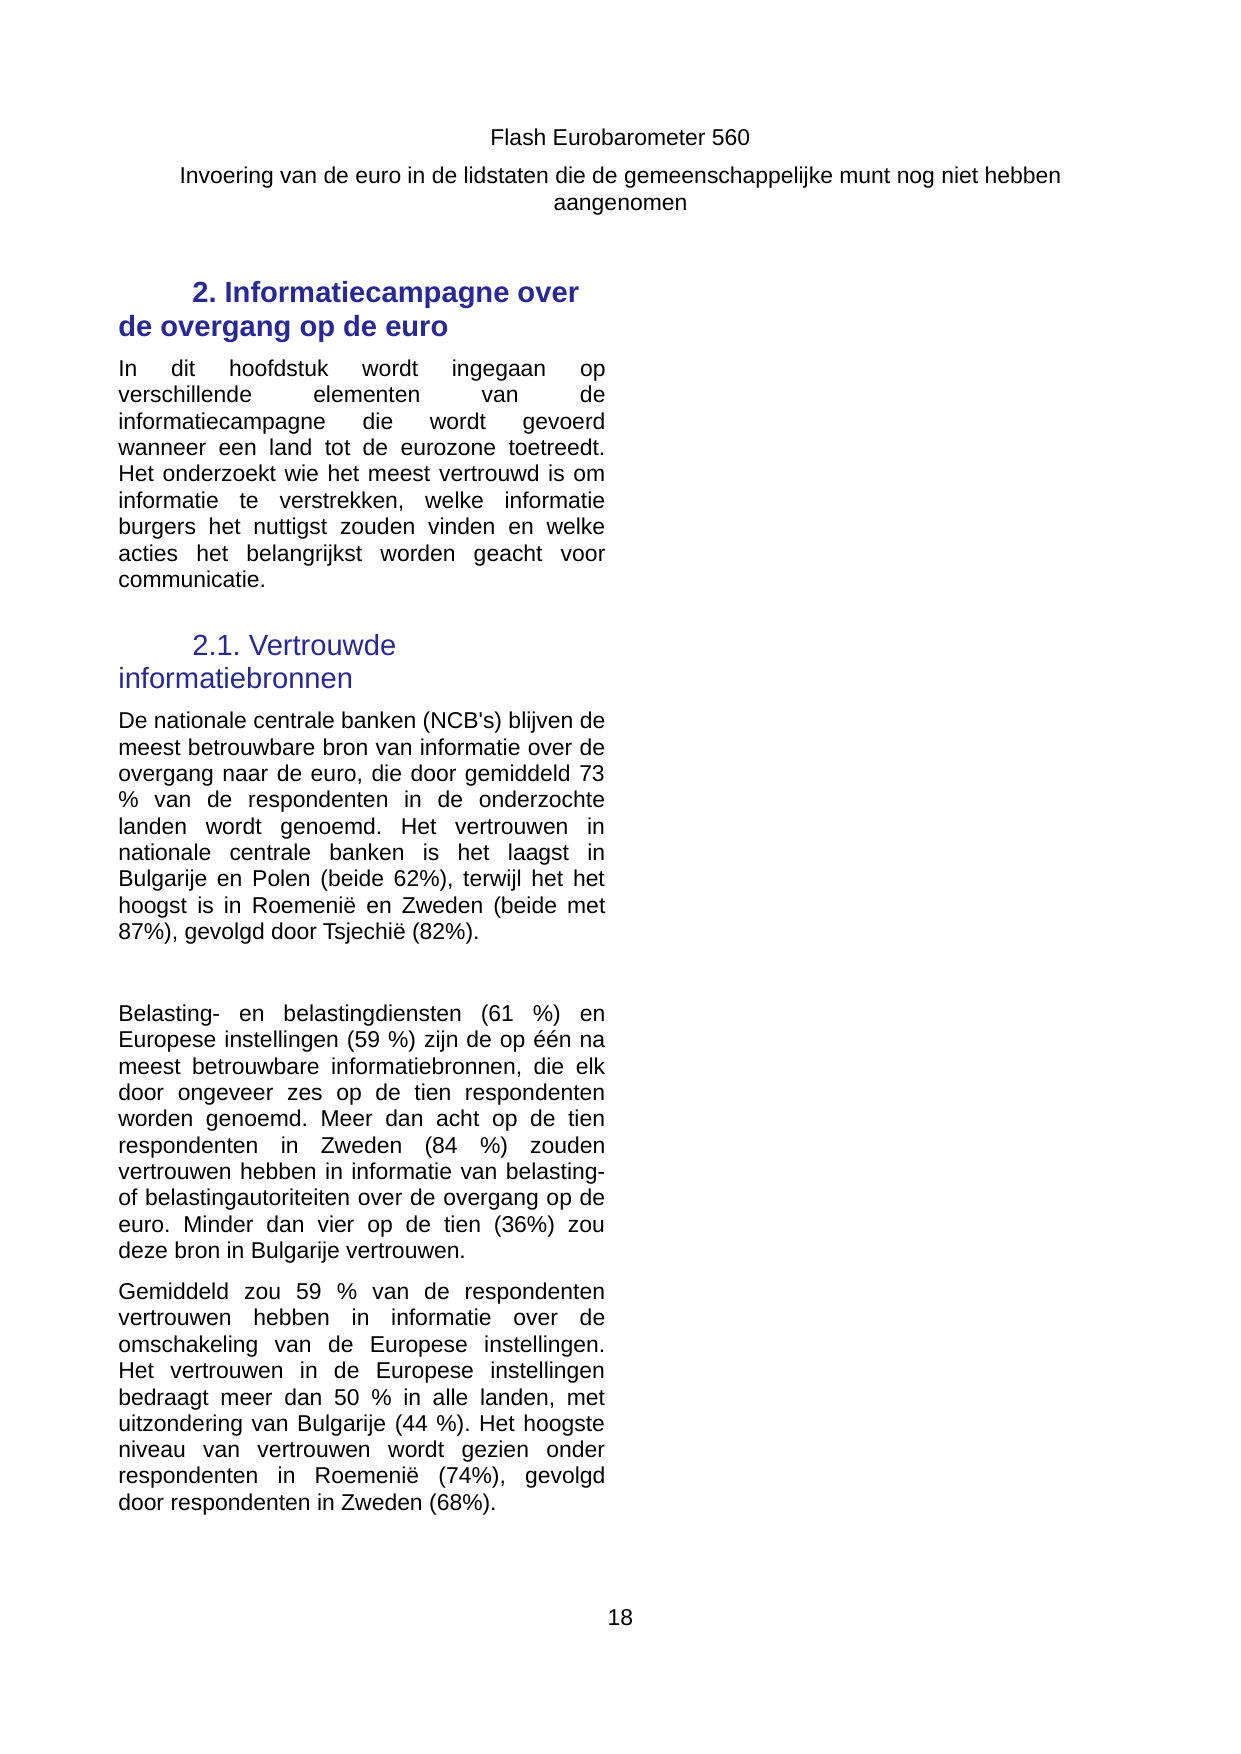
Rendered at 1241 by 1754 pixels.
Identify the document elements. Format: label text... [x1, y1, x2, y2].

subtitle 2. Informatiecampagne over de overgang op de euro [118, 275, 605, 342]
text Gemiddeld zou 59 % van de respondenten vertrouwen hebben in informatie over de omschakeling van de Europese instellingen. Het vertrouwen in de Europese instellingen bedraagt meer dan 50 % in alle landen, met uitzondering van Bulgarije (44 %). Het hoogste niveau van vertrouwen wordt gezien onder respondenten in Roemenië (74%), gevolgd door respondenten in Zweden (68%). [118, 1278, 605, 1515]
subtitle 2.1. Vertrouwde informatiebronnen [118, 628, 605, 695]
text Belasting- en belastingdiensten (61 %) en Europese instellingen (59 %) zijn de op één na meest betrouwbare informatiebronnen, die elk door ongeveer zes op de tien respondenten worden genoemd. Meer dan acht op de tien respondenten in Zweden (84 %) zouden vertrouwen hebben in informatie van belasting- of belastingautoriteiten over de overgang op de euro. Minder dan vier op de tien (36%) zou deze bron in Bulgarije vertrouwen. [118, 1000, 605, 1263]
text De nationale centrale banken (NCB's) blijven de meest betrouwbare bron van informatie over de overgang naar de euro, die door gemiddeld 73 % van de respondenten in de onderzochte landen wordt genoemd. Het vertrouwen in nationale centrale banken is het laagst in Bulgarije en Polen (beide 62%), terwijl het het hoogst is in Roemenië en Zweden (beide met 87%), gevolgd door Tsjechië (82%). [118, 707, 605, 944]
text In dit hoofdstuk wordt ingegaan op verschillende elementen van de informatiecampagne die wordt gevoerd wanneer een land tot de eurozone toetreedt. Het onderzoekt wie het meest vertrouwd is om informatie te verstrekken, welke informatie burgers het nuttigst zouden vinden en welke acties het belangrijkst worden geacht voor communicatie. [118, 355, 605, 592]
